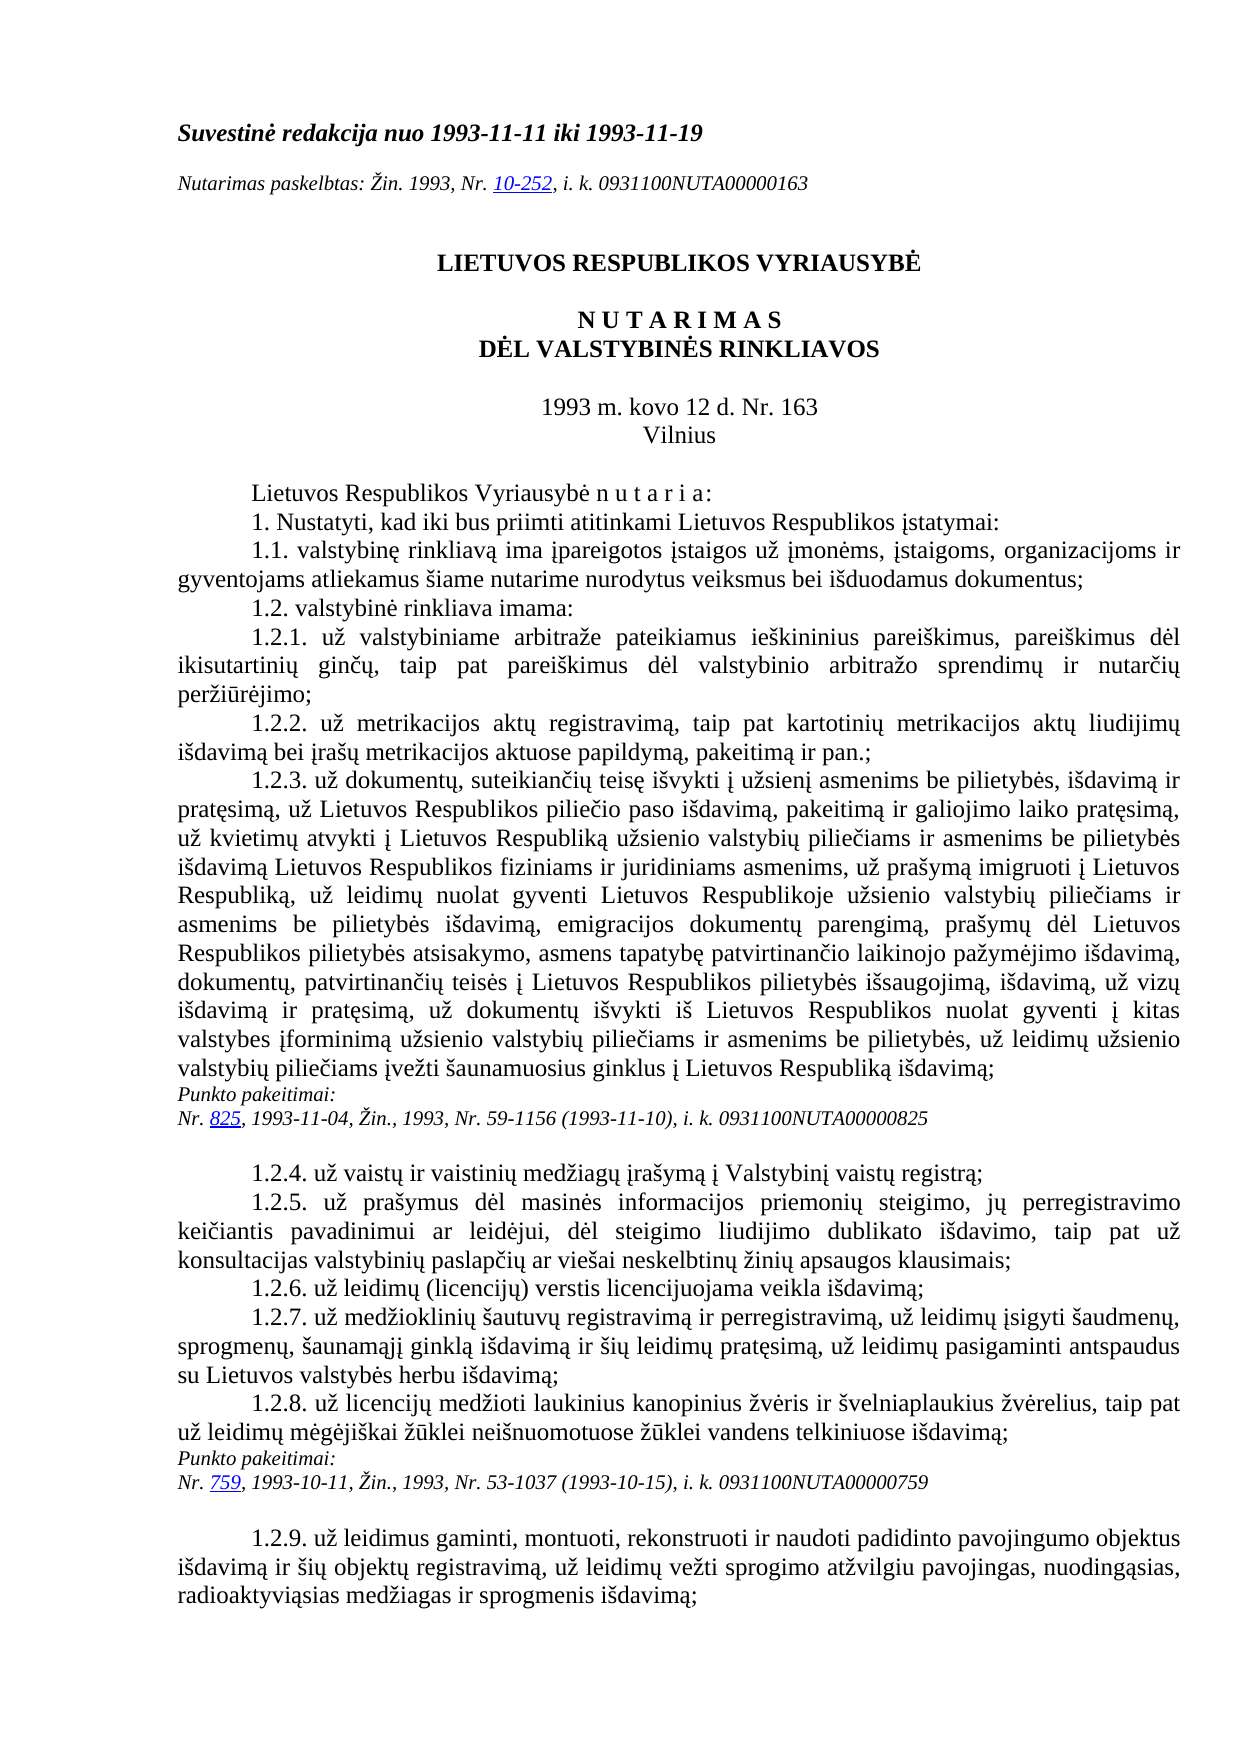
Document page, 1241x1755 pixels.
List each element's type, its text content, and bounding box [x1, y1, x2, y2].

text Punkto pakeitimai: [177, 1082, 1181, 1106]
text 1.2.7. už medžioklinių šautuvų registravimą ir perregistravimą, už leidimų įsigyti šaudmenų, sprogmenų, šaunamąjį ginklą išdavimą ir šių leidimų pratęsimą, už leidimų pasigaminti antspaudus su Lietuvos valstybės herbu išdavimą; [177, 1302, 1181, 1388]
text Punkto pakeitimai: [177, 1446, 1181, 1470]
text Suvestinė redakcija nuo 1993-11-11 iki 1993-11-19 [177, 118, 1181, 147]
text 1.2.4. už vaistų ir vaistinių medžiagų įrašymą į Valstybinį vaistų registrą; [177, 1158, 1181, 1187]
text 1.2.1. už valstybiniame arbitraže pateikiamus ieškininius pareiškimus, pareiškimus dėl ikisutartinių ginčų, taip pat pareiškimus dėl valstybinio arbitražo sprendimų ir nutarčių peržiūrėjimo; [177, 622, 1181, 708]
text 1.2.6. už leidimų (licencijų) verstis licencijuojama veikla išdavimą; [177, 1273, 1181, 1302]
text Lietuvos Respublikos Vyriausybė nutaria: [177, 478, 1181, 507]
text 1993 m. kovo 12 d. Nr. 163 [177, 392, 1181, 420]
text 1.2.9. už leidimus gaminti, montuoti, rekonstruoti ir naudoti padidinto pavojingumo objektus išdavimą ir šių objektų registravimą, už leidimų vežti sprogimo atžvilgiu pavojingas, nuodingąsias, radioaktyviąsias medžiagas ir sprogmenis išdavimą; [177, 1523, 1181, 1609]
text DĖL VALSTYBINĖS RINKLIAVOS [177, 334, 1181, 363]
text 1.2.2. už metrikacijos aktų registravimą, taip pat kartotinių metrikacijos aktų liudijimų išdavimą bei įrašų metrikacijos aktuose papildymą, pakeitimą ir pan.; [177, 708, 1181, 765]
text 1.2.3. už dokumentų, suteikiančių teisę išvykti į užsienį asmenims be pilietybės, išdavimą ir pratęsimą, už Lietuvos Respublikos piliečio paso išdavimą, pakeitimą ir galiojimo laiko pratęsimą, už kvietimų atvykti į Lietuvos Respubliką užsienio valstybių piliečiams ir asmenims be pilietybės išdavimą Lietuvos Respublikos fiziniams ir juridiniams asmenims, už prašymą imigruoti į Lietuvos Respubliką, už leidimų nuolat gyventi Lietuvos Respublikoje užsienio valstybių piliečiams ir asmenims be pilietybės išdavimą, emigracijos dokumentų parengimą, prašymų dėl Lietuvos Respublikos pilietybės atsisakymo, asmens tapatybę patvirtinančio laikinojo pažymėjimo išdavimą, dokumentų, patvirtinančių teisės į Lietuvos Respublikos pilietybės išsaugojimą, išdavimą, už vizų išdavimą ir pratęsimą, už dokumentų išvykti iš Lietuvos Respublikos nuolat gyventi į kitas valstybes įforminimą užsienio valstybių piliečiams ir asmenims be pilietybės, už leidimų užsienio valstybių piliečiams įvežti šaunamuosius ginklus į Lietuvos Respubliką išdavimą; [177, 765, 1181, 1082]
text Vilnius [177, 420, 1181, 449]
text 1.2.5. už prašymus dėl masinės informacijos priemonių steigimo, jų perregistravimo keičiantis pavadinimui ar leidėjui, dėl steigimo liudijimo dublikato išdavimo, taip pat už konsultacijas valstybinių paslapčių ar viešai neskelbtinų žinių apsaugos klausimais; [177, 1187, 1181, 1273]
text N U T A R I M A S [177, 305, 1181, 334]
text 1.1. valstybinę rinkliavą ima įpareigotos įstaigos už įmonėms, įstaigoms, organizacijoms ir gyventojams atliekamus šiame nutarime nurodytus veiksmus bei išduodamus dokumentus; [177, 535, 1181, 593]
text Nr. 759, 1993-10-11, Žin., 1993, Nr. 53-1037 (1993-10-15), i. k. 0931100NUTA00000759 [177, 1470, 1181, 1494]
text 1. Nustatyti, kad iki bus priimti atitinkami Lietuvos Respublikos įstatymai: [177, 507, 1181, 535]
text Nutarimas paskelbtas: Žin. 1993, Nr. 10-252, i. k. 0931100NUTA00000163 [177, 171, 1181, 195]
text Nr. 825, 1993-11-04, Žin., 1993, Nr. 59-1156 (1993-11-10), i. k. 0931100NUTA00000825 [177, 1106, 1181, 1130]
text 1.2. valstybinė rinkliava imama: [177, 593, 1181, 622]
text LIETUVOS RESPUBLIKOS VYRIAUSYBĖ [177, 248, 1181, 277]
text 1.2.8. už licencijų medžioti laukinius kanopinius žvėris ir švelniaplaukius žvėrelius, taip pat už leidimų mėgėjiškai žūklei neišnuomotuose žūklei vandens telkiniuose išdavimą; [177, 1388, 1181, 1446]
